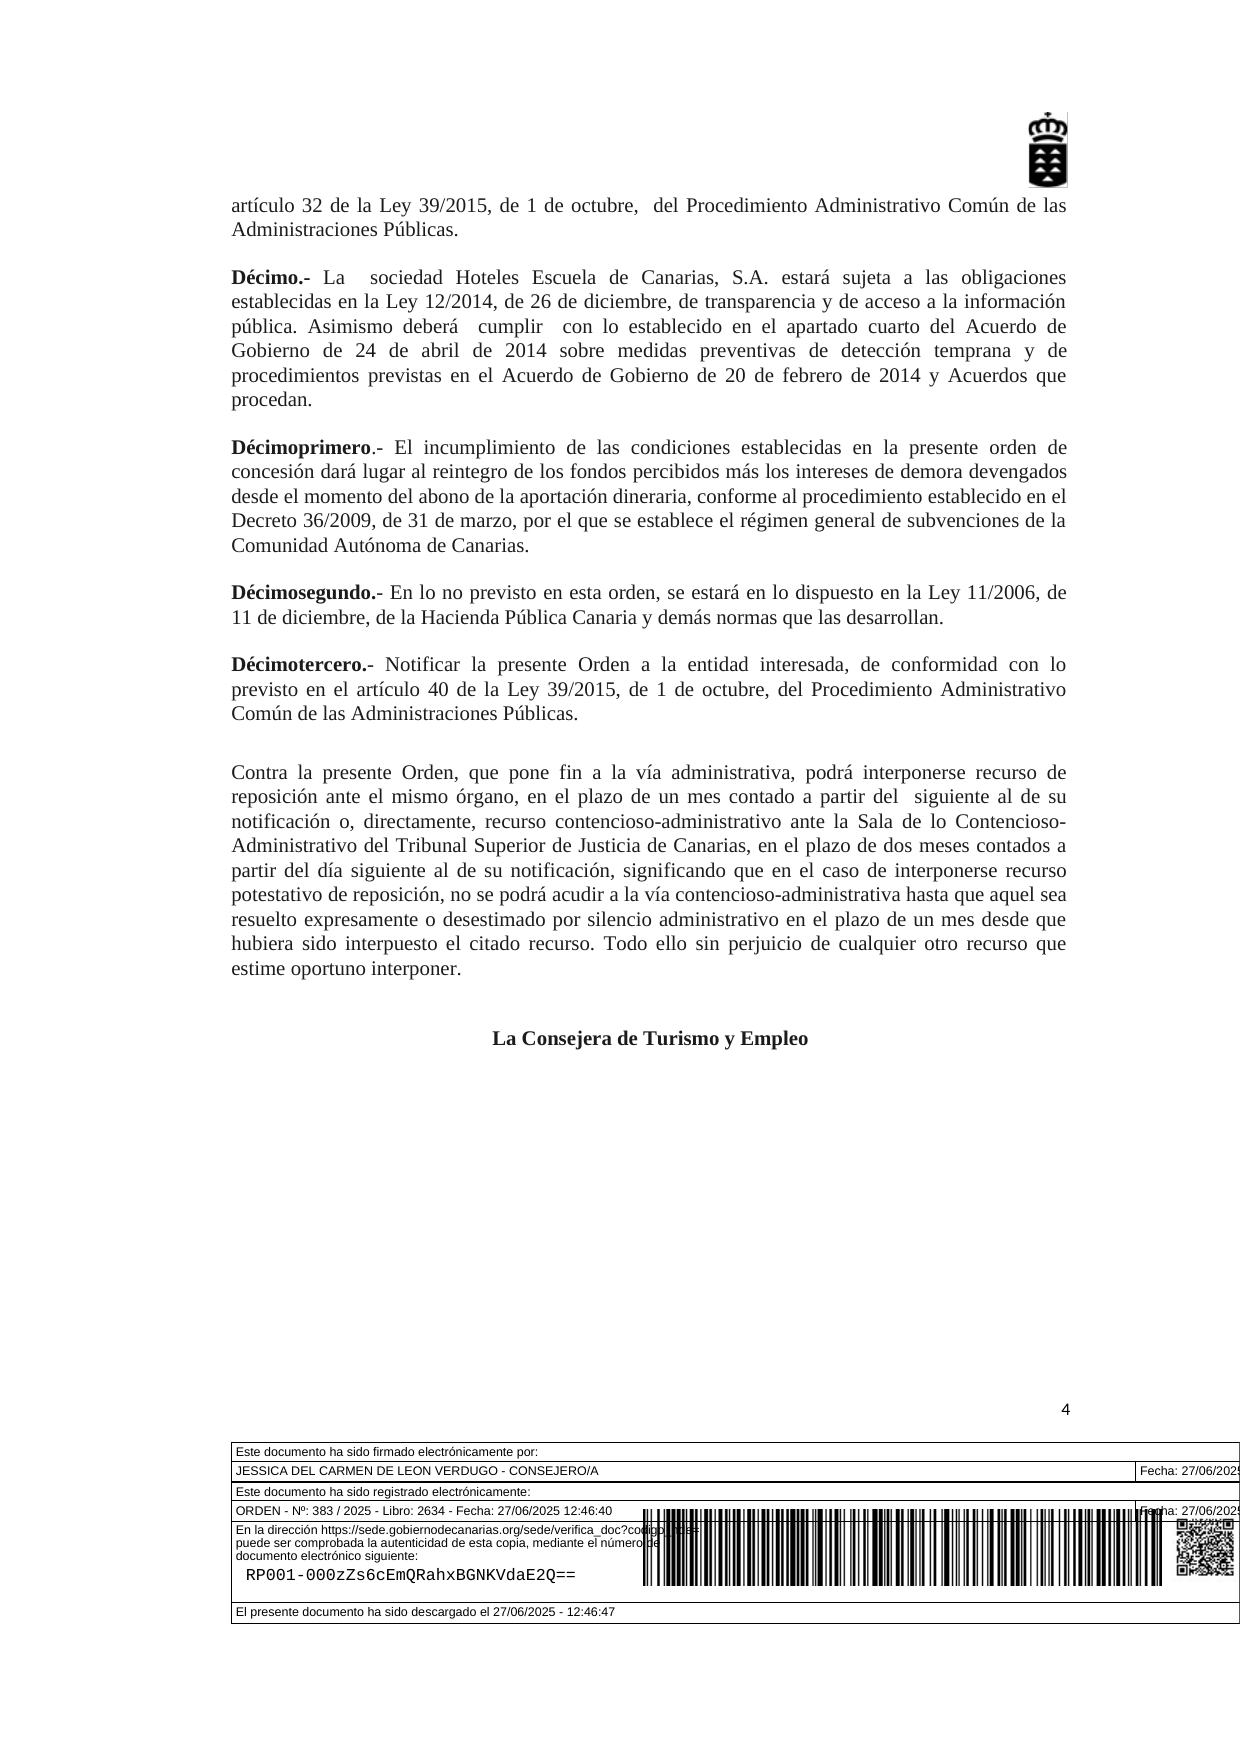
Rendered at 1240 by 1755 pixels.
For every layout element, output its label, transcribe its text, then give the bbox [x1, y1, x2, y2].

text Décimo.- La sociedad Hoteles Escuela de Canarias, S.A. estará sujeta a las obligaciones establecidas en la Ley 12/2014, de 26 de diciembre, de transparencia y de acceso a la información pública. Asimismo deberá cumplir con lo establecido en el apartado cuarto del Acuerdo de Gobierno de 24 de abril de 2014 sobre medidas preventivas de detección temprana y de procedimientos previstas en el Acuerdo de Gobierno de 20 de febrero de 2014 y Acuerdos que procedan. [231, 265, 1068, 411]
text artículo 32 de la Ley 39/2015, de 1 de octubre, del Procedimiento Administrativo Común de las Administraciones Públicas. [231, 193, 1068, 241]
text Décimotercero.- Notificar la presente Orden a la entidad interesada, de conformidad con lo previsto en el artículo 40 de la Ley 39/2015, de 1 de octubre, del Procedimiento Administrativo Común de las Administraciones Públicas. [231, 652, 1068, 725]
text 4 [231, 1398, 1070, 1419]
text Décimosegundo.- En lo no previsto en esta orden, se estará en lo dispuesto en la Ley 11/2006, de 11 de diciembre, de la Hacienda Pública Canaria y demás normas que las desarrollan. [231, 580, 1068, 629]
subtitle La Consejera de Turismo y Empleo [257, 1026, 1043, 1050]
text Décimoprimero.- El incumplimiento de las condiciones establecidas en la presente orden de concesión dará lugar al reintegro de los fondos percibidos más los intereses de demora devengados desde el momento del abono de la aportación dineraria, conforme al procedimiento establecido en el Decreto 36/2009, de 31 de marzo, por el que se establece el régimen general de subvenciones de la Comunidad Autónoma de Canarias. [231, 435, 1068, 557]
text Contra la presente Orden, que pone fin a la vía administrativa, podrá interponerse recurso de reposición ante el mismo órgano, en el plazo de un mes contado a partir del siguiente al de su notificación o, directamente, recurso contencioso-administrativo ante la Sala de lo Contencioso- Administrativo del Tribunal Superior de Justicia de Canarias, en el plazo de dos meses contados a partir del día siguiente al de su notificación, significando que en el caso de interponerse recurso potestativo de reposición, no se podrá acudir a la vía contencioso-administrativa hasta que aquel sea resuelto expresamente o desestimado por silencio administrativo en el plazo de un mes desde que hubiera sido interpuesto el citado recurso. Todo ello sin perjuicio de cualquier otro recurso que estime oportuno interponer. [231, 759, 1068, 979]
